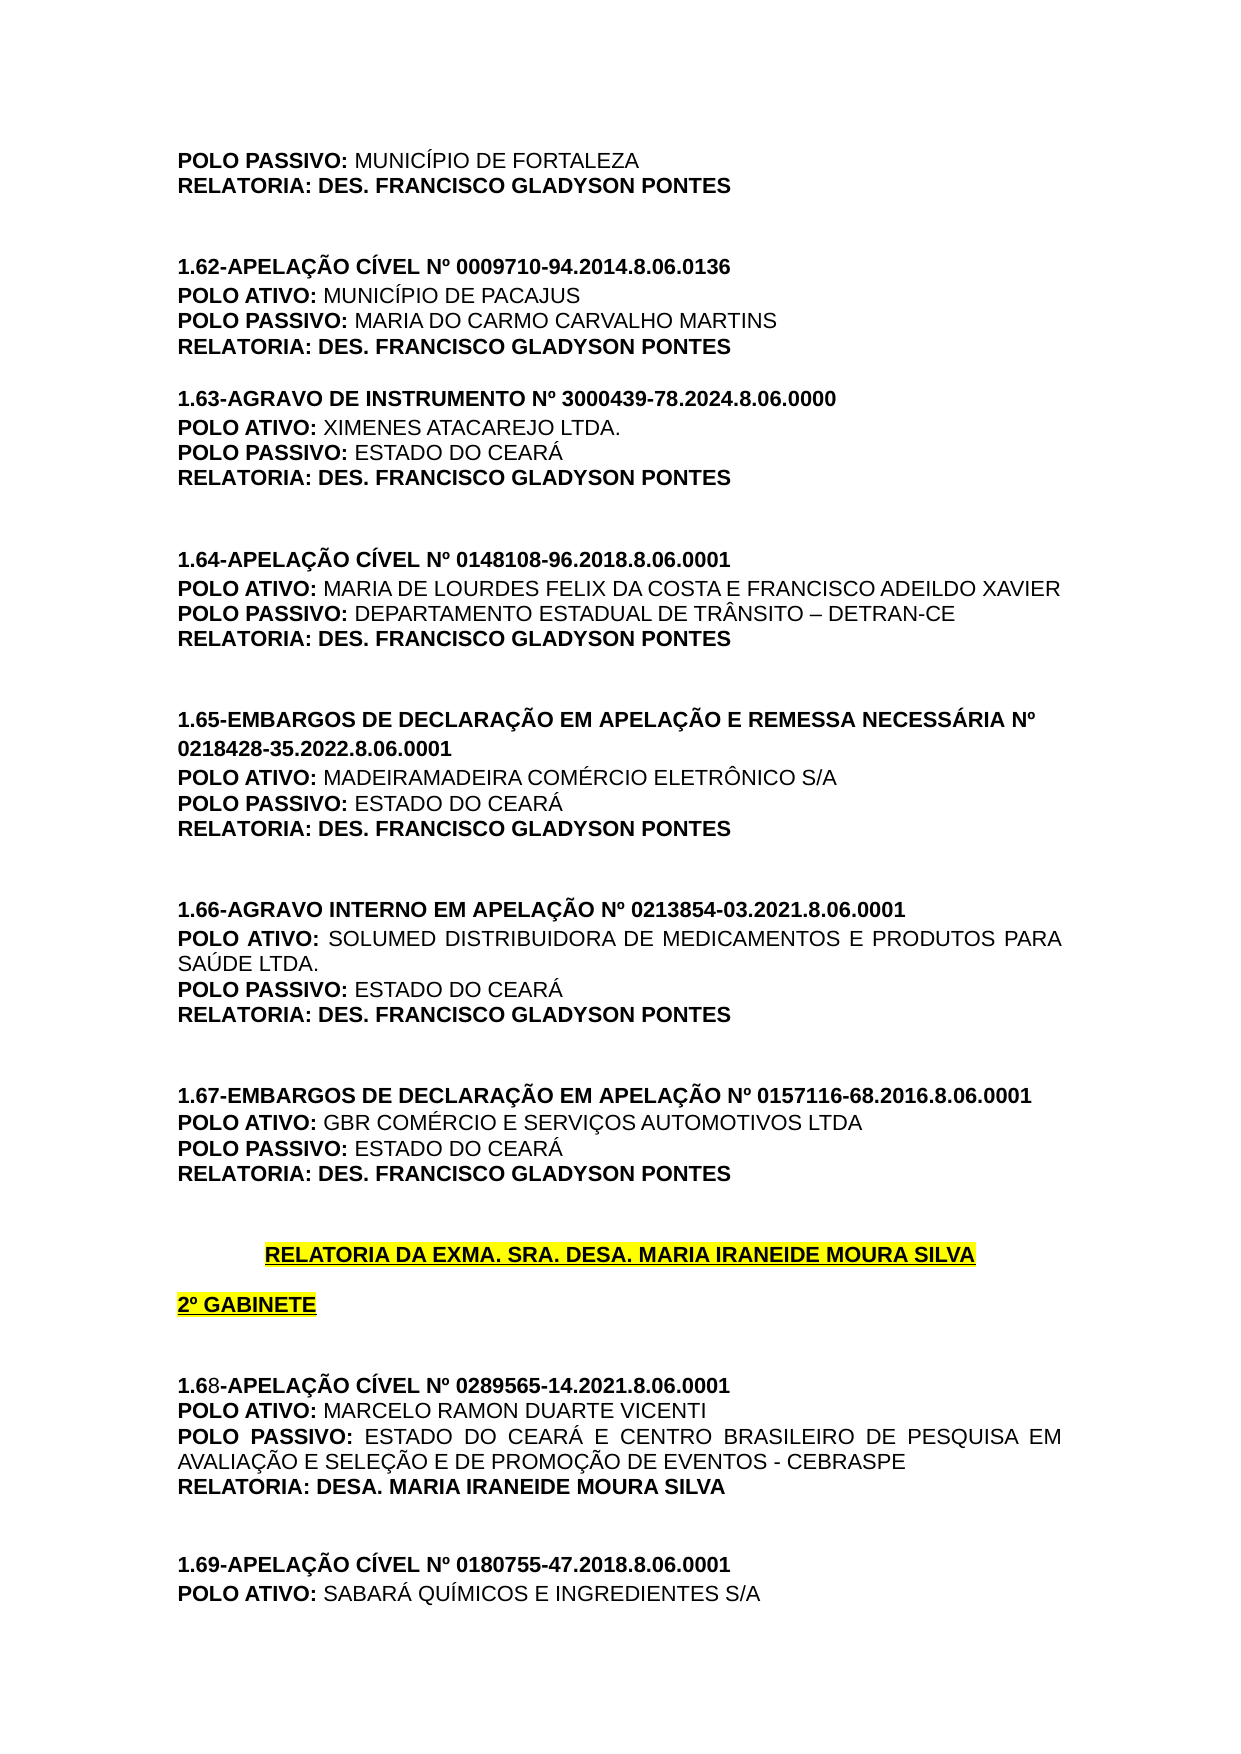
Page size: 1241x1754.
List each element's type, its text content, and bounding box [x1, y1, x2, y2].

text RELATORIA: DES. FRANCISCO GLADYSON PONTES [177, 1002, 1063, 1027]
text 1.66-AGRAVO INTERNO EM APELAÇÃO Nº 0213854-03.2021.8.06.0001 [177, 897, 1063, 922]
text POLO ATIVO: GBR COMÉRCIO E SERVIÇOS AUTOMOTIVOS LTDA [177, 1110, 1063, 1135]
text POLO ATIVO: SABARÁ QUÍMICOS E INGREDIENTES S/A [177, 1581, 1063, 1606]
text POLO ATIVO: MADEIRAMADEIRA COMÉRCIO ELETRÔNICO S/A [177, 765, 1063, 791]
text 1.68-APELAÇÃO CÍVEL Nº 0289565-14.2021.8.06.0001 [177, 1373, 1063, 1398]
text RELATORIA: DES. FRANCISCO GLADYSON PONTES [177, 173, 1063, 198]
text 1.65-EMBARGOS DE DECLARAÇÃO EM APELAÇÃO E REMESSA NECESSÁRIA Nº 0218428-35.2022.8.06.0001 [177, 707, 1063, 762]
text POLO ATIVO: SOLUMED DISTRIBUIDORA DE MEDICAMENTOS E PRODUTOS PARA SAÚDE LTDA. [177, 926, 1063, 976]
text POLO PASSIVO: ESTADO DO CEARÁ [177, 1135, 1063, 1161]
text RELATORIA: DES. FRANCISCO GLADYSON PONTES [177, 465, 1063, 491]
text 1.64-APELAÇÃO CÍVEL Nº 0148108-96.2018.8.06.0001 [177, 547, 1063, 572]
text 1.63-AGRAVO DE INSTRUMENTO Nº 3000439-78.2024.8.06.0000 [177, 386, 1063, 411]
text 1.62-APELAÇÃO CÍVEL Nº 0009710-94.2014.8.06.0136 [177, 254, 1063, 279]
text 2º GABINETE [177, 1292, 1063, 1317]
text POLO ATIVO: MARCELO RAMON DUARTE VICENTI [177, 1398, 1063, 1424]
text POLO ATIVO: XIMENES ATACAREJO LTDA. [177, 415, 1063, 440]
text POLO PASSIVO: ESTADO DO CEARÁ [177, 976, 1063, 1002]
text POLO PASSIVO: ESTADO DO CEARÁ [177, 791, 1063, 816]
text POLO ATIVO: MARIA DE LOURDES FELIX DA COSTA E FRANCISCO ADEILDO XAVIER [177, 576, 1063, 601]
text RELATORIA: DES. FRANCISCO GLADYSON PONTES [177, 816, 1063, 841]
text RELATORIA: DES. FRANCISCO GLADYSON PONTES [177, 333, 1063, 359]
text 1.67-EMBARGOS DE DECLARAÇÃO EM APELAÇÃO Nº 0157116-68.2016.8.06.0001 [177, 1083, 1063, 1108]
text RELATORIA DA EXMA. SRA. DESA. MARIA IRANEIDE MOURA SILVA [177, 1242, 1063, 1267]
text POLO ATIVO: MUNICÍPIO DE PACAJUS [177, 283, 1063, 308]
text 1.69-APELAÇÃO CÍVEL Nº 0180755-47.2018.8.06.0001 [177, 1552, 1063, 1577]
text POLO PASSIVO: ESTADO DO CEARÁ [177, 440, 1063, 465]
text POLO PASSIVO: MARIA DO CARMO CARVALHO MARTINS [177, 308, 1063, 333]
text RELATORIA: DES. FRANCISCO GLADYSON PONTES [177, 626, 1063, 651]
text RELATORIA: DES. FRANCISCO GLADYSON PONTES [177, 1161, 1063, 1186]
text POLO PASSIVO: DEPARTAMENTO ESTADUAL DE TRÂNSITO – DETRAN-CE [177, 601, 1063, 626]
text POLO PASSIVO: MUNICÍPIO DE FORTALEZA [177, 148, 1063, 173]
text POLO PASSIVO: ESTADO DO CEARÁ E CENTRO BRASILEIRO DE PESQUISA EM AVALIAÇÃO E SELEÇÃO E DE PROMOÇÃO DE EVENTOS - CEBRASPE [177, 1424, 1063, 1474]
text RELATORIA: DESA. MARIA IRANEIDE MOURA SILVA [177, 1474, 1063, 1499]
